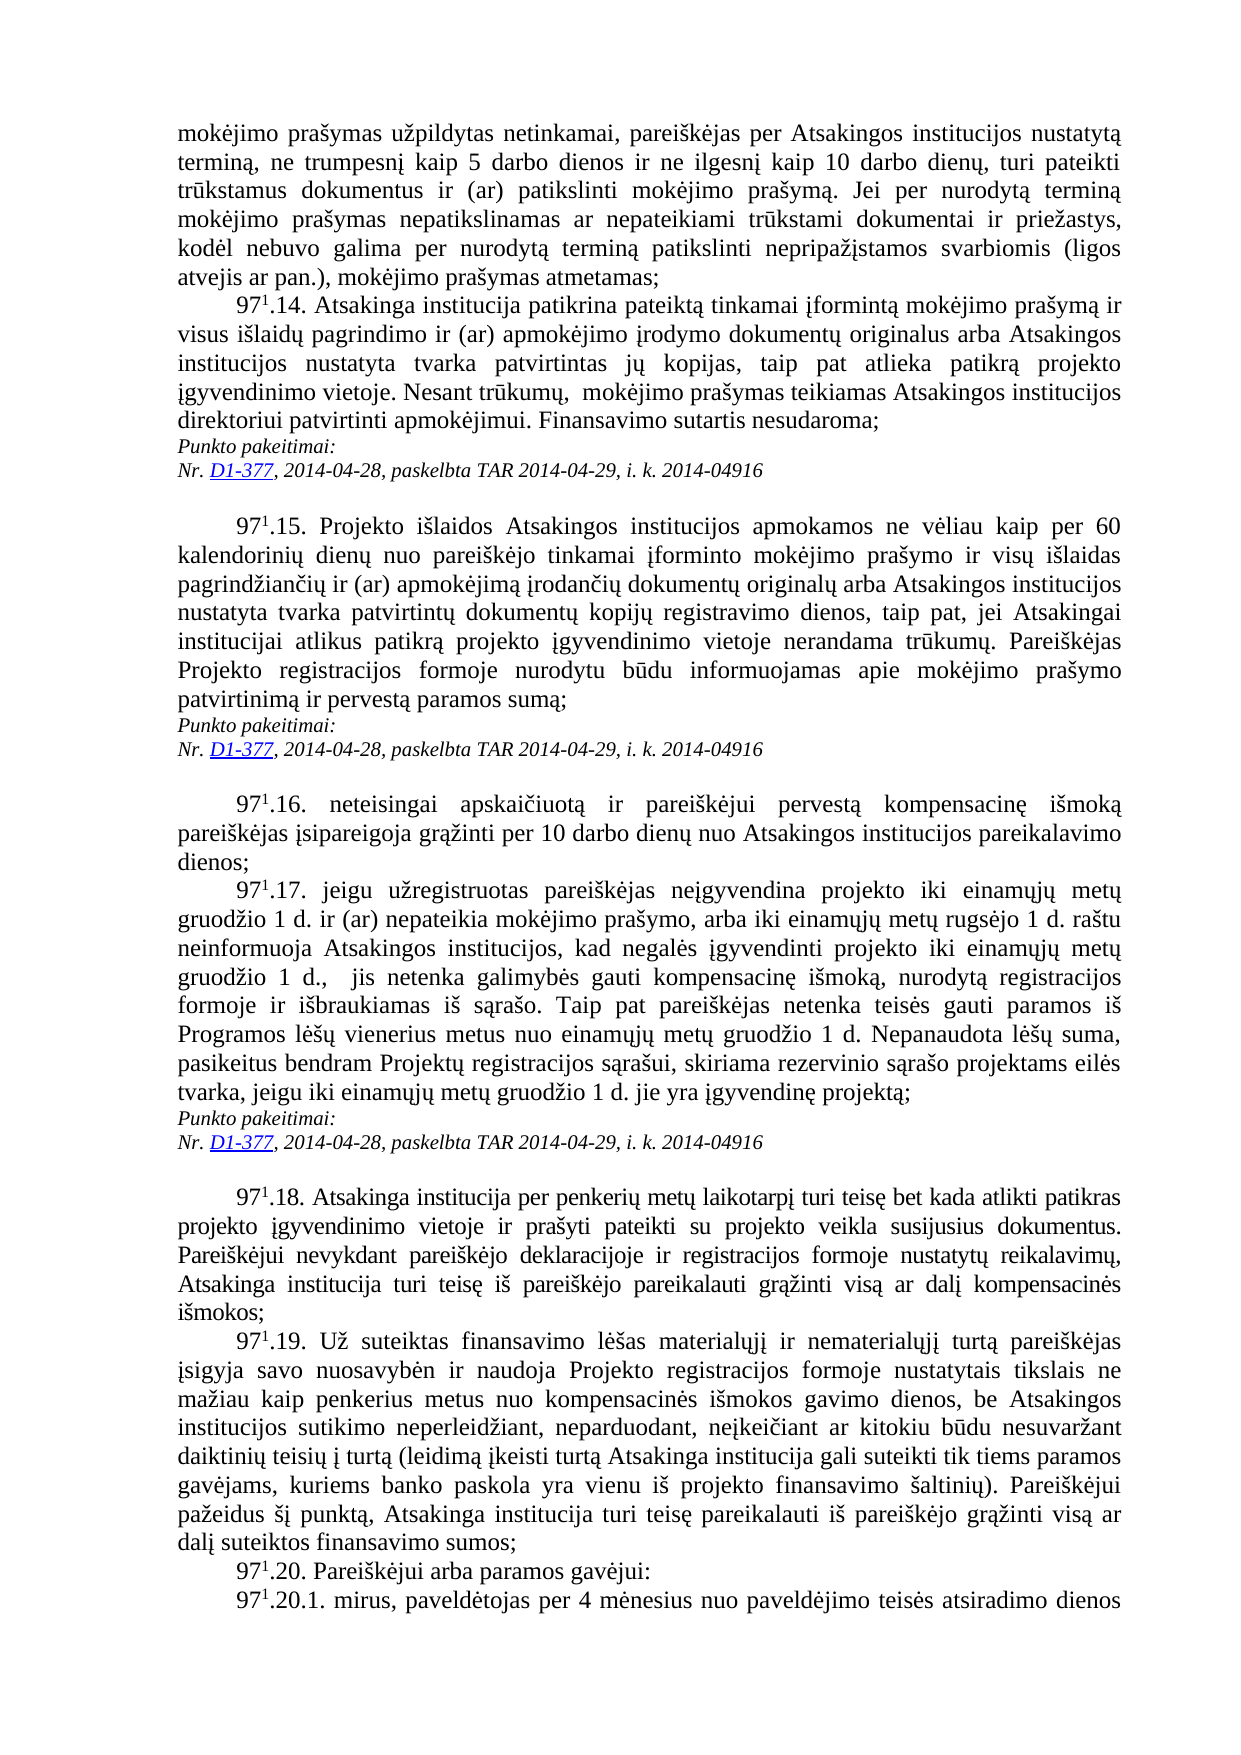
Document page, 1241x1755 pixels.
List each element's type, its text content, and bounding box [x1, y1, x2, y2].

text 971.18. Atsakinga institucija per penkerių metų laikotarpį turi teisę bet kada atlikti patikras projekto įgyvendinimo vietoje ir prašyti pateikti su projekto veikla susijusius dokumentus. Pareiškėjui nevykdant pareiškėjo deklaracijoje ir registracijos formoje nustatytų reikalavimų, Atsakinga institucija turi teisę iš pareiškėjo pareikalauti grąžinti visą ar dalį kompensacinės išmokos; [177, 1182, 1122, 1326]
text mokėjimo prašymas užpildytas netinkamai, pareiškėjas per Atsakingos institucijos nustatytą terminą, ne trumpesnį kaip 5 darbo dienos ir ne ilgesnį kaip 10 darbo dienų, turi pateikti trūkstamus dokumentus ir (ar) patikslinti mokėjimo prašymą. Jei per nurodytą terminą mokėjimo prašymas nepatikslinamas ar nepateikiami trūkstami dokumentai ir priežastys, kodėl nebuvo galima per nurodytą terminą patikslinti nepripažįstamos svarbiomis (ligos atvejis ar pan.), mokėjimo prašymas atmetamas; [177, 118, 1122, 291]
text Nr. D1-377, 2014-04-28, paskelbta TAR 2014-04-29, i. k. 2014-04916 [177, 737, 1122, 761]
text 971.14. Atsakinga institucija patikrina pateiktą tinkamai įformintą mokėjimo prašymą ir visus išlaidų pagrindimo ir (ar) apmokėjimo įrodymo dokumentų originalus arba Atsakingos institucijos nustatyta tvarka patvirtintas jų kopijas, taip pat atlieka patikrą projekto įgyvendinimo vietoje. Nesant trūkumų, mokėjimo prašymas teikiamas Atsakingos institucijos direktoriui patvirtinti apmokėjimui. Finansavimo sutartis nesudaroma; [177, 291, 1122, 434]
text Punkto pakeitimai: [177, 434, 1122, 458]
text 971.19. Už suteiktas finansavimo lėšas materialųjį ir nematerialųjį turtą pareiškėjas įsigyja savo nuosavybėn ir naudoja Projekto registracijos formoje nustatytais tikslais ne mažiau kaip penkerius metus nuo kompensacinės išmokos gavimo dienos, be Atsakingos institucijos sutikimo neperleidžiant, neparduodant, neįkeičiant ar kitokiu būdu nesuvaržant daiktinių teisių į turtą (leidimą įkeisti turtą Atsakinga institucija gali suteikti tik tiems paramos gavėjams, kuriems banko paskola yra vienu iš projekto finansavimo šaltinių). Pareiškėjui pažeidus šį punktą, Atsakinga institucija turi teisę pareikalauti iš pareiškėjo grąžinti visą ar dalį suteiktos finansavimo sumos; [177, 1326, 1122, 1556]
text 971.20.1. mirus, paveldėtojas per 4 mėnesius nuo paveldėjimo teisės atsiradimo dienos [177, 1585, 1122, 1614]
text 971.20. Pareiškėjui arba paramos gavėjui: [177, 1556, 1122, 1585]
text 971.17. jeigu užregistruotas pareiškėjas neįgyvendina projekto iki einamųjų metų gruodžio 1 d. ir (ar) nepateikia mokėjimo prašymo, arba iki einamųjų metų rugsėjo 1 d. raštu neinformuoja Atsakingos institucijos, kad negalės įgyvendinti projekto iki einamųjų metų gruodžio 1 d., jis netenka galimybės gauti kompensacinę išmoką, nurodytą registracijos formoje ir išbraukiamas iš sąrašo. Taip pat pareiškėjas netenka teisės gauti paramos iš Programos lėšų vienerius metus nuo einamųjų metų gruodžio 1 d. Nepanaudota lėšų suma, pasikeitus bendram Projektų registracijos sąrašui, skiriama rezervinio sąrašo projektams eilės tvarka, jeigu iki einamųjų metų gruodžio 1 d. jie yra įgyvendinę projektą; [177, 876, 1122, 1106]
text Nr. D1-377, 2014-04-28, paskelbta TAR 2014-04-29, i. k. 2014-04916 [177, 1130, 1122, 1154]
text 971.15. Projekto išlaidos Atsakingos institucijos apmokamos ne vėliau kaip per 60 kalendorinių dienų nuo pareiškėjo tinkamai įforminto mokėjimo prašymo ir visų išlaidas pagrindžiančių ir (ar) apmokėjimą įrodančių dokumentų originalų arba Atsakingos institucijos nustatyta tvarka patvirtintų dokumentų kopijų registravimo dienos, taip pat, jei Atsakingai institucijai atlikus patikrą projekto įgyvendinimo vietoje nerandama trūkumų. Pareiškėjas Projekto registracijos formoje nurodytu būdu informuojamas apie mokėjimo prašymo patvirtinimą ir pervestą paramos sumą; [177, 511, 1122, 712]
text Punkto pakeitimai: [177, 1106, 1122, 1130]
text 971.16. neteisingai apskaičiuotą ir pareiškėjui pervestą kompensacinę išmoką pareiškėjas įsipareigoja grąžinti per 10 darbo dienų nuo Atsakingos institucijos pareikalavimo dienos; [177, 789, 1122, 876]
text Nr. D1-377, 2014-04-28, paskelbta TAR 2014-04-29, i. k. 2014-04916 [177, 458, 1122, 482]
text Punkto pakeitimai: [177, 712, 1122, 737]
